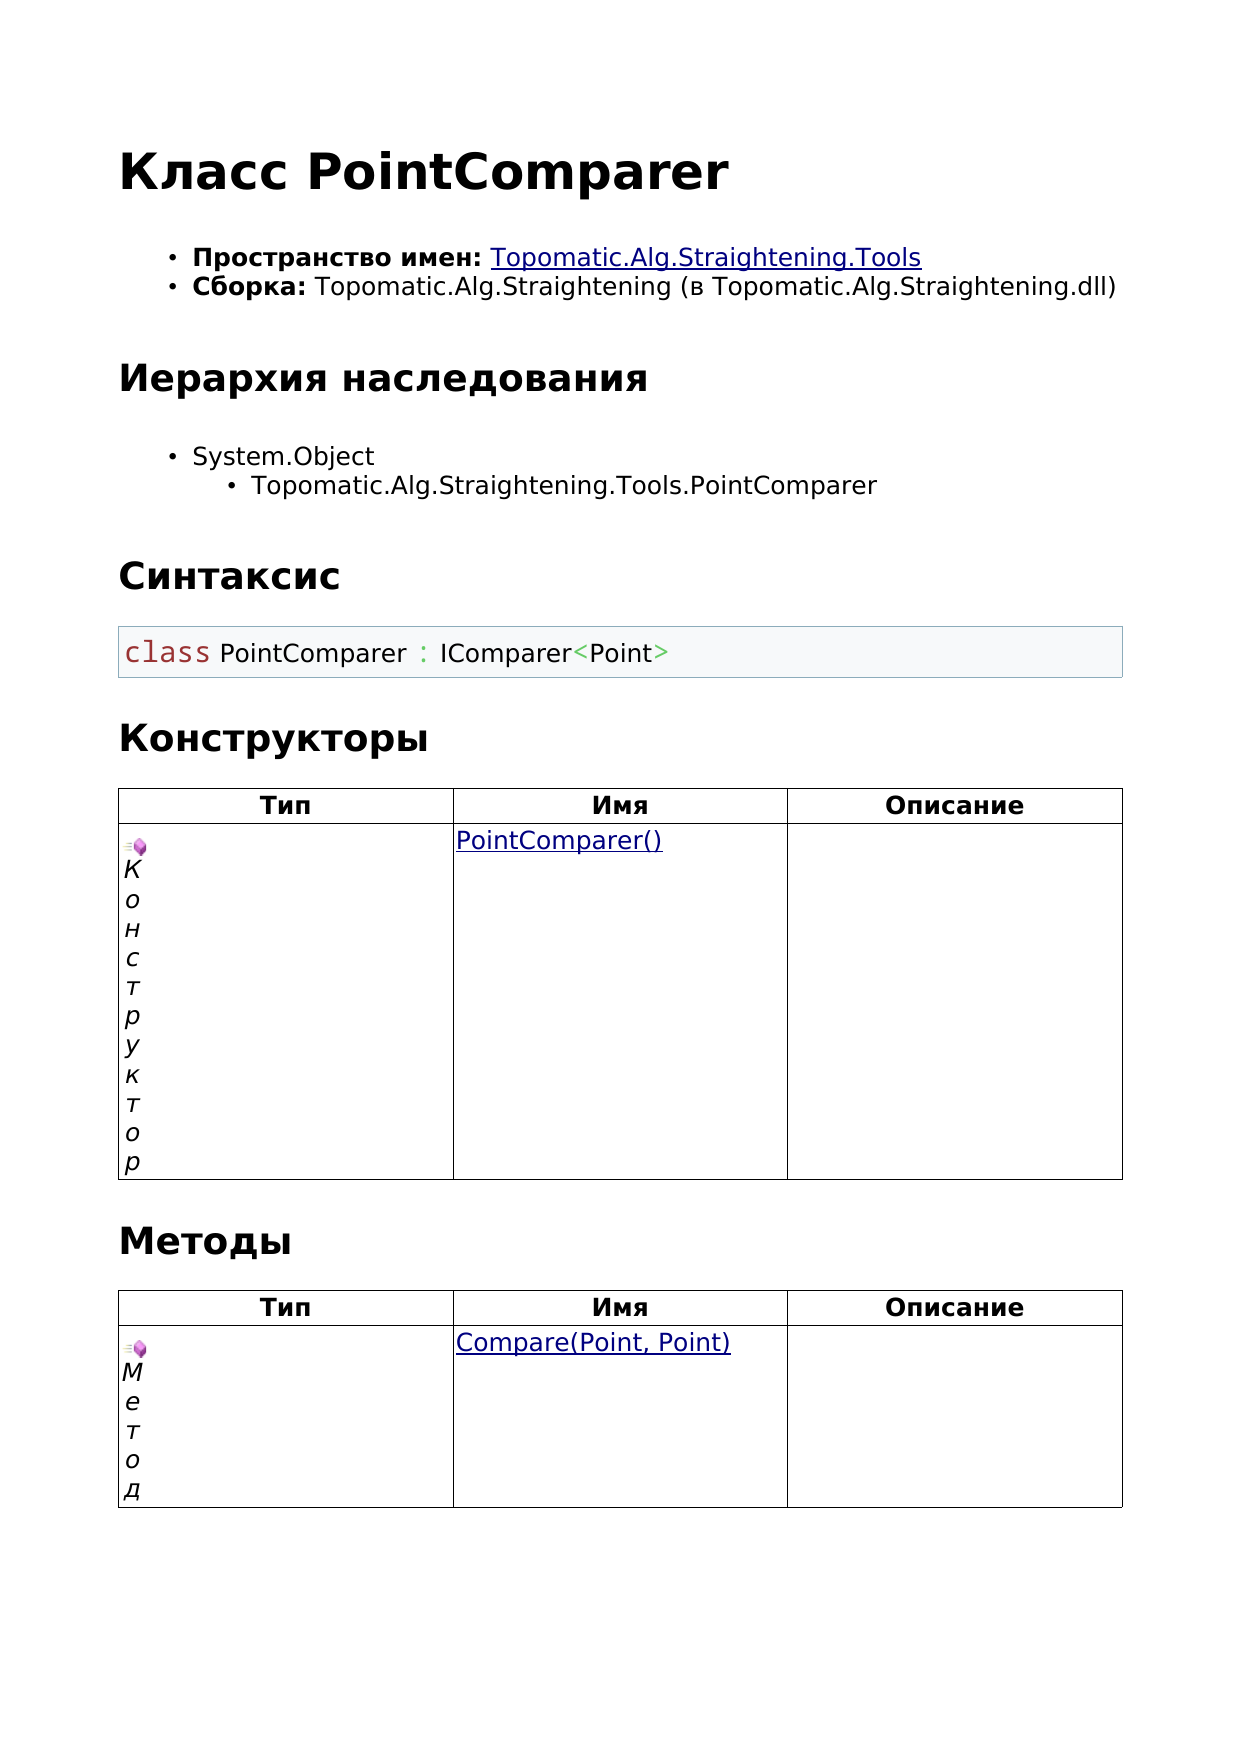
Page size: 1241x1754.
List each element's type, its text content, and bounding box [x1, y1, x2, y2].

subtitle Синтаксис [118, 554, 1122, 598]
table_header Тип [119, 1291, 453, 1325]
list System.Object [177, 442, 1122, 471]
table_cell PointComparer() [454, 824, 787, 1179]
table_header Имя [454, 789, 787, 823]
table_header Описание [788, 1291, 1122, 1325]
picture [121, 1340, 147, 1358]
table_cell [788, 1326, 1122, 1507]
table_header Имя [454, 1291, 787, 1325]
subtitle Иерархия наследования [118, 356, 1122, 400]
table_header Тип [119, 789, 453, 823]
table_cell [119, 824, 453, 1179]
subtitle Конструкторы [118, 717, 1122, 761]
subtitle Методы [118, 1219, 1122, 1263]
table_header Описание [788, 789, 1122, 823]
table_cell [788, 824, 1122, 1179]
picture [121, 838, 147, 856]
table_cell Compare(Point, Point) [454, 1326, 787, 1507]
table_header class PointComparer : IComparer<Point> [119, 627, 1122, 677]
list Сборка: Topomatic.Alg.Straightening (в Topomatic.Alg.Straightening.dll) [177, 272, 1122, 302]
list Пространство имен: Topomatic.Alg.Straightening.Tools [177, 243, 1122, 272]
subtitle Класс PointComparer [118, 143, 1122, 201]
list Topomatic.Alg.Straightening.Tools.PointComparer [236, 471, 1122, 500]
table_cell [119, 1326, 453, 1507]
